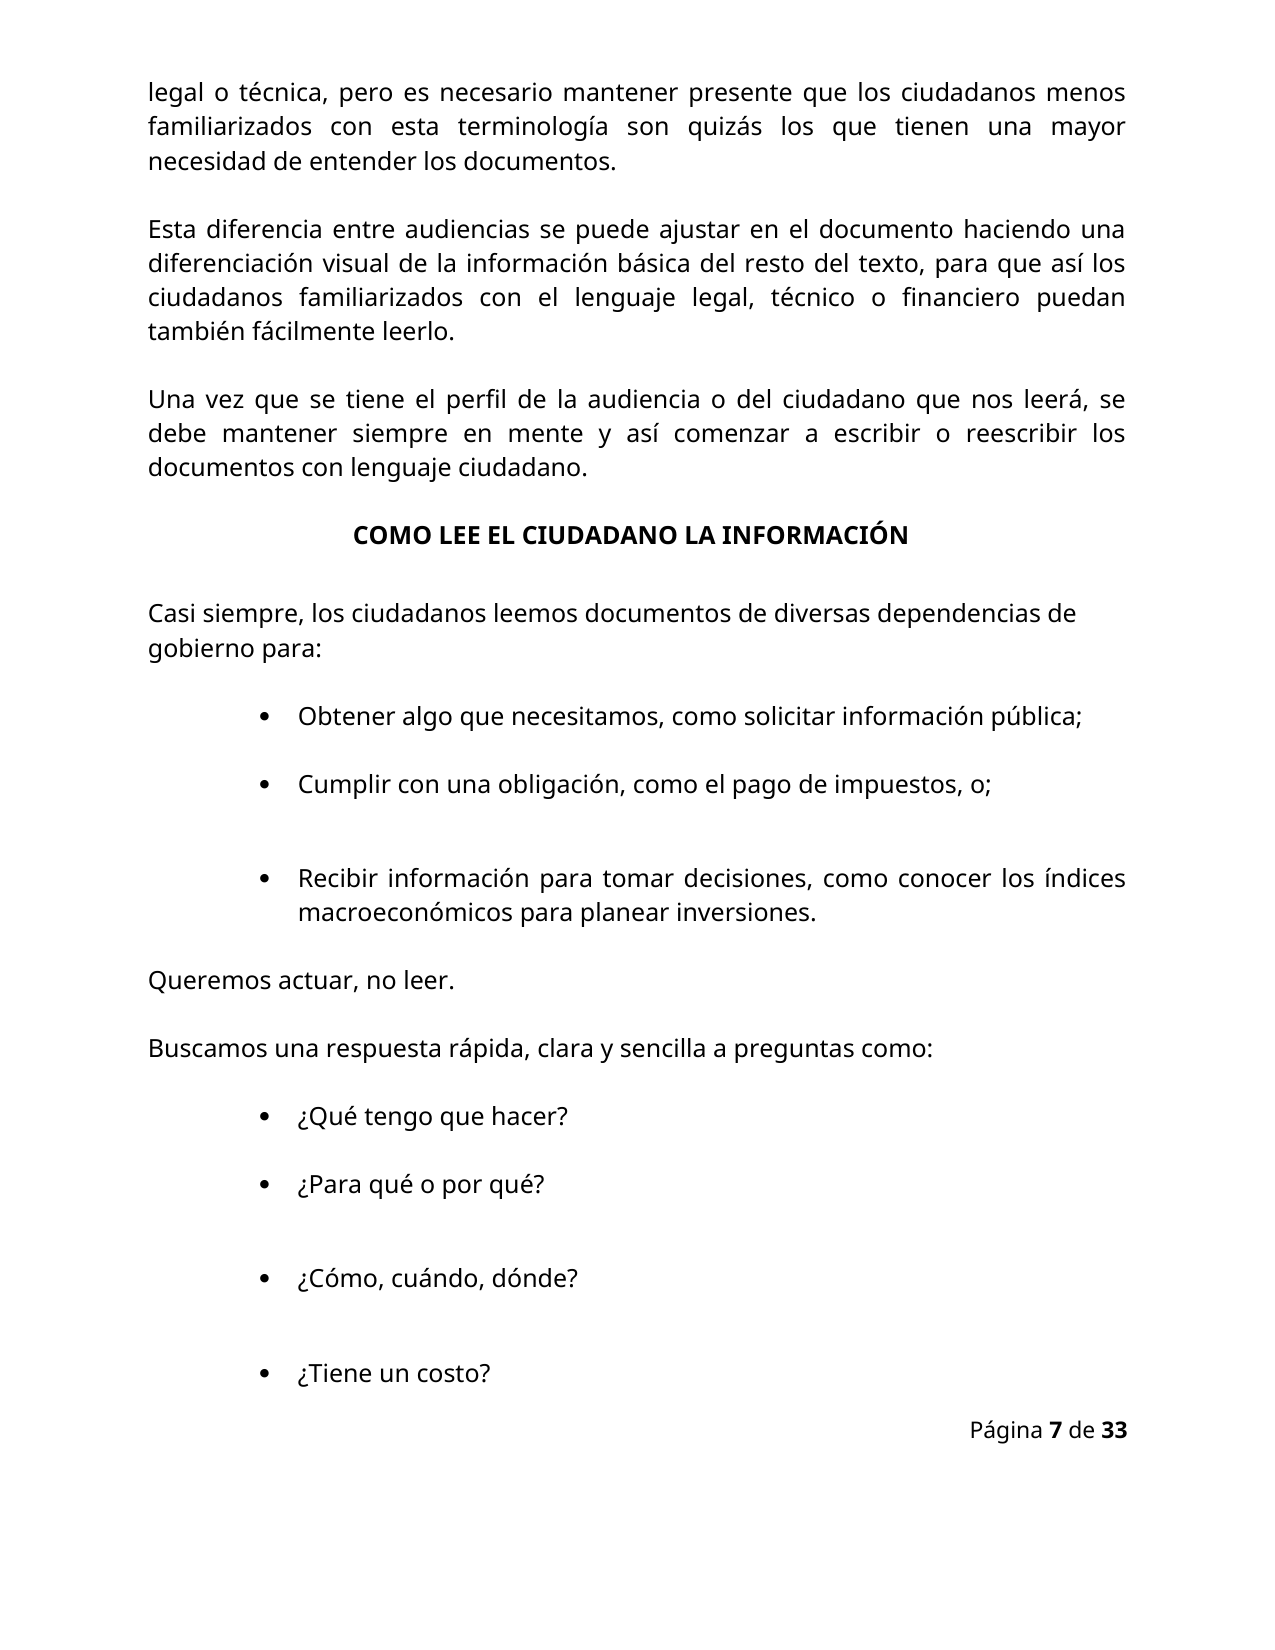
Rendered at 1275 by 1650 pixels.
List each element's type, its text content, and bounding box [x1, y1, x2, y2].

list Obtener algo que necesitamos, como solicitar información pública; [260, 698, 1127, 732]
list ¿Cómo, cuándo, dónde? [260, 1261, 1127, 1295]
text Una vez que se tiene el perfil de la audiencia o del ciudadano que nos leerá, se debe mantener siempre en mente y así comenzar a escribir o reescribir los documentos con lenguaje ciudadano. [148, 382, 1127, 484]
list Recibir información para tomar decisiones, como conocer los índices macroeconómicos para planear inversiones. [260, 861, 1127, 929]
list ¿Qué tengo que hacer? [260, 1099, 1127, 1133]
list Cumplir con una obligación, como el pago de impuestos, o; [260, 766, 1127, 801]
text legal o técnica, pero es necesario mantener presente que los ciudadanos menos familiarizados con esta terminología son quizás los que tienen una mayor necesidad de entender los documentos. [148, 75, 1127, 177]
text COMO LEE EL CIUDADANO LA INFORMACIÓN [148, 518, 1127, 552]
text Queremos actuar, no leer. [148, 963, 1127, 997]
text Buscamos una respuesta rápida, clara y sencilla a preguntas como: [148, 1031, 1127, 1065]
list ¿Tiene un costo? [260, 1355, 1127, 1389]
text Esta diferencia entre audiencias se puede ajustar en el documento haciendo una diferenciación visual de la información básica del resto del texto, para que así los ciudadanos familiarizados con el lenguaje legal, técnico o financiero puedan también fácilmente leerlo. [148, 211, 1127, 347]
text Casi siempre, los ciudadanos leemos documentos de diversas dependencias de gobierno para: [148, 596, 1127, 664]
list ¿Para qué o por qué? [260, 1167, 1127, 1201]
